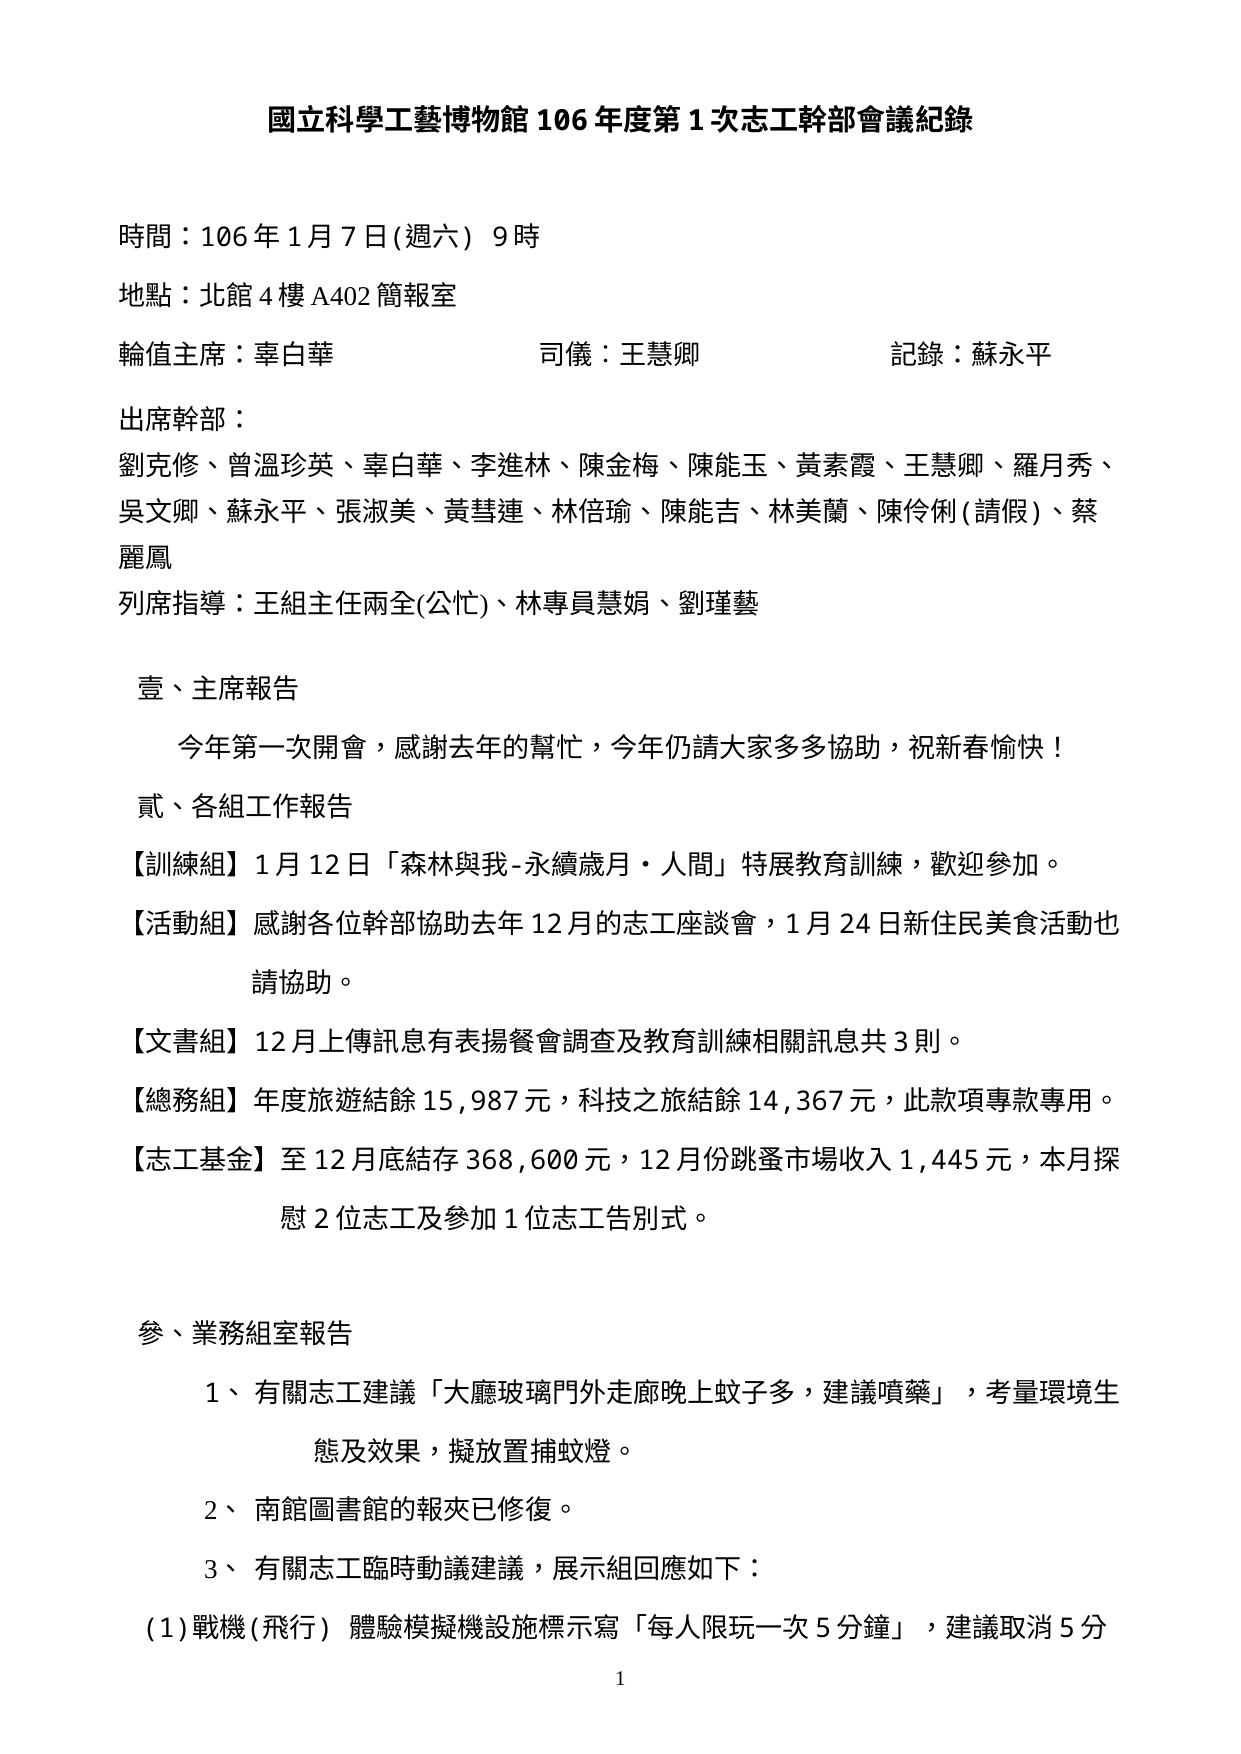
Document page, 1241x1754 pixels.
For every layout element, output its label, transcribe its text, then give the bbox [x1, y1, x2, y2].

list 南館圖書館的報夾已修復。 [204, 1488, 1122, 1528]
text 【訓練組】1月12日「森林與我-永續歳月‧人間」特展教育訓練，歡迎參加。 [118, 843, 1122, 883]
text 時間：106年1月7日(週六) 9時 [118, 215, 1122, 254]
list 戰機(飛行) 體驗模擬機設施標示寫「每人限玩一次5分鐘」，建議取消5分 [142, 1606, 1122, 1645]
text 輪值主席：辜白華 司儀︰王慧卿 記錄：蘇永平 [118, 333, 1122, 372]
text 國立科學工藝博物館106年度第1次志工幹部會議紀錄 [118, 96, 1122, 138]
list 業務組室報告 [137, 1312, 1122, 1351]
text 【總務組】年度旅遊結餘15,987元，科技之旅結餘14,367元，此款項專款專用。 [118, 1079, 1122, 1119]
list 有關志工臨時動議建議，展示組回應如下： [204, 1547, 1122, 1586]
list 主席報告 [137, 667, 1122, 706]
text 劉克修、曾溫珍英、辜白華、李進林、陳金梅、陳能玉、黃素霞、王慧卿、羅月秀、吳文卿、蘇永平、張淑美、黃彗連、林倍瑜、陳能吉、林美蘭、陳伶俐(請假)、蔡麗鳳 [118, 438, 1122, 575]
text 今年第一次開會，感謝去年的幫忙，今年仍請大家多多協助，祝新春愉快！ [177, 726, 1122, 765]
text 出席幹部： [118, 392, 1122, 438]
text 【志工基金】至12月底結存368,600元，12月份跳蚤市場收入1,445元，本月探慰2位志工及參加1位志工告別式。 [118, 1138, 1122, 1237]
text 【活動組】感謝各位幹部協助去年12月的志工座談會，1月24日新住民美食活動也請協助。 [118, 902, 1122, 1001]
list 各組工作報告 [137, 784, 1122, 824]
text 【文書組】12月上傳訊息有表揚餐會調查及教育訓練相關訊息共3則。 [118, 1020, 1122, 1059]
list 有關志工建議「大廳玻璃門外走廊晚上蚊子多，建議噴藥」，考量環境生態及效果，擬放置捕蚊燈。 [204, 1371, 1122, 1469]
text 列席指導：王組主任兩全(公忙)、林專員慧娟、劉瑾藝 [118, 575, 1122, 621]
text 地點：北館4樓A402簡報室 [118, 274, 1122, 313]
